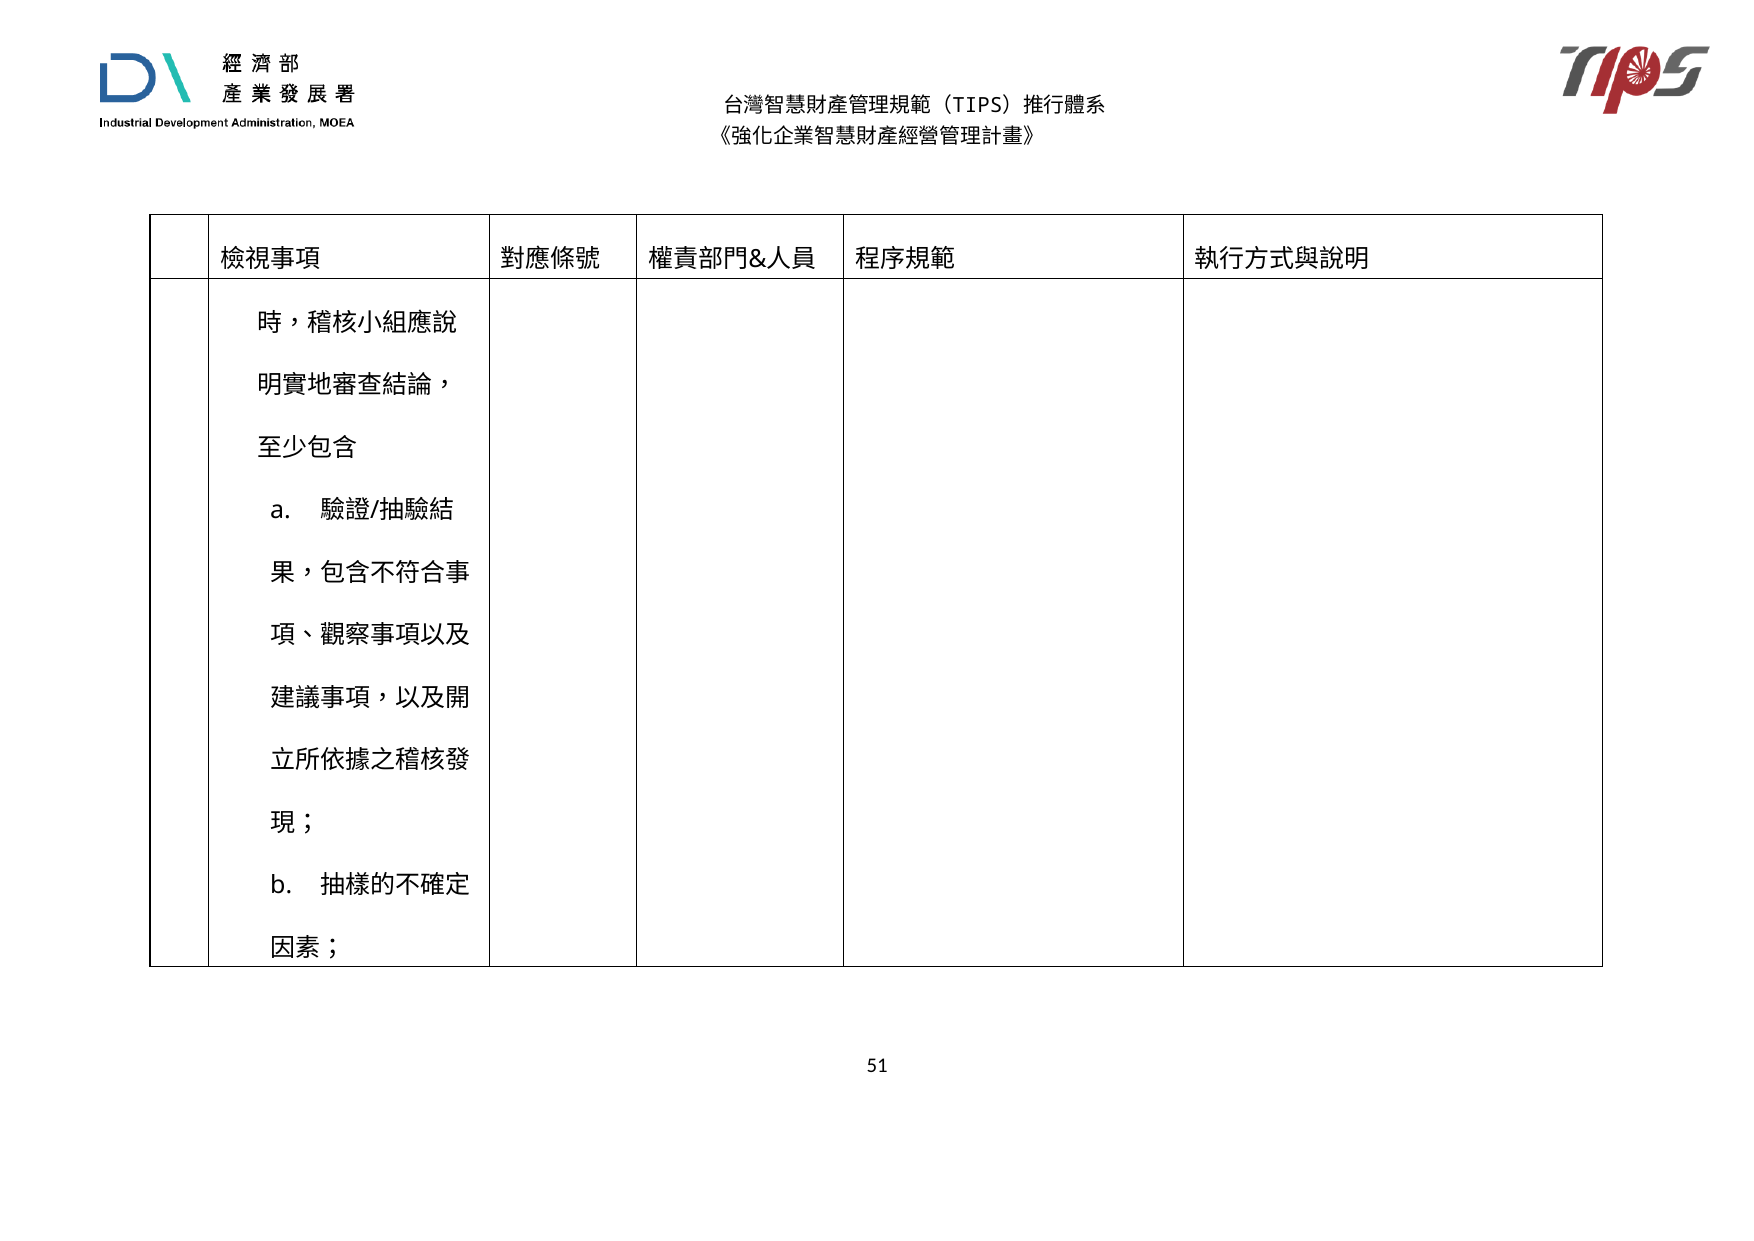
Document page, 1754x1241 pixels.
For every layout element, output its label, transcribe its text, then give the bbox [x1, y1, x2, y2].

table_cell [490, 279, 636, 966]
table_cell [844, 279, 1183, 966]
table_cell [1184, 279, 1602, 966]
table_header 權責部門&人員 [637, 215, 843, 277]
table_cell [151, 279, 208, 966]
table_cell [637, 279, 843, 966]
table_header 程序規範 [844, 215, 1183, 277]
table_cell 於總結會議時，稽核小組應說明實地審查結論，至少包含 驗證/抽驗結果，包含不符合事項、觀察事項以及建議事項，以及開立所依據之稽核發現； 抽樣的不確定因素； 就不符合、觀察事項之矯正改善提出時限； 驗證結果為未通過時，複評申請機制。 驗證機構應給予驗證申請單位就驗證/抽驗結果表達異議機會，並就稽核發現現場討論。就有分歧之意見，應記載於驗證/抽驗報告。 [209, 279, 489, 966]
table_header 對應條號 [490, 215, 636, 277]
table_header 執行方式與說明 [1184, 215, 1602, 277]
table_header 檢視事項 [209, 215, 489, 277]
table_header [151, 215, 208, 277]
